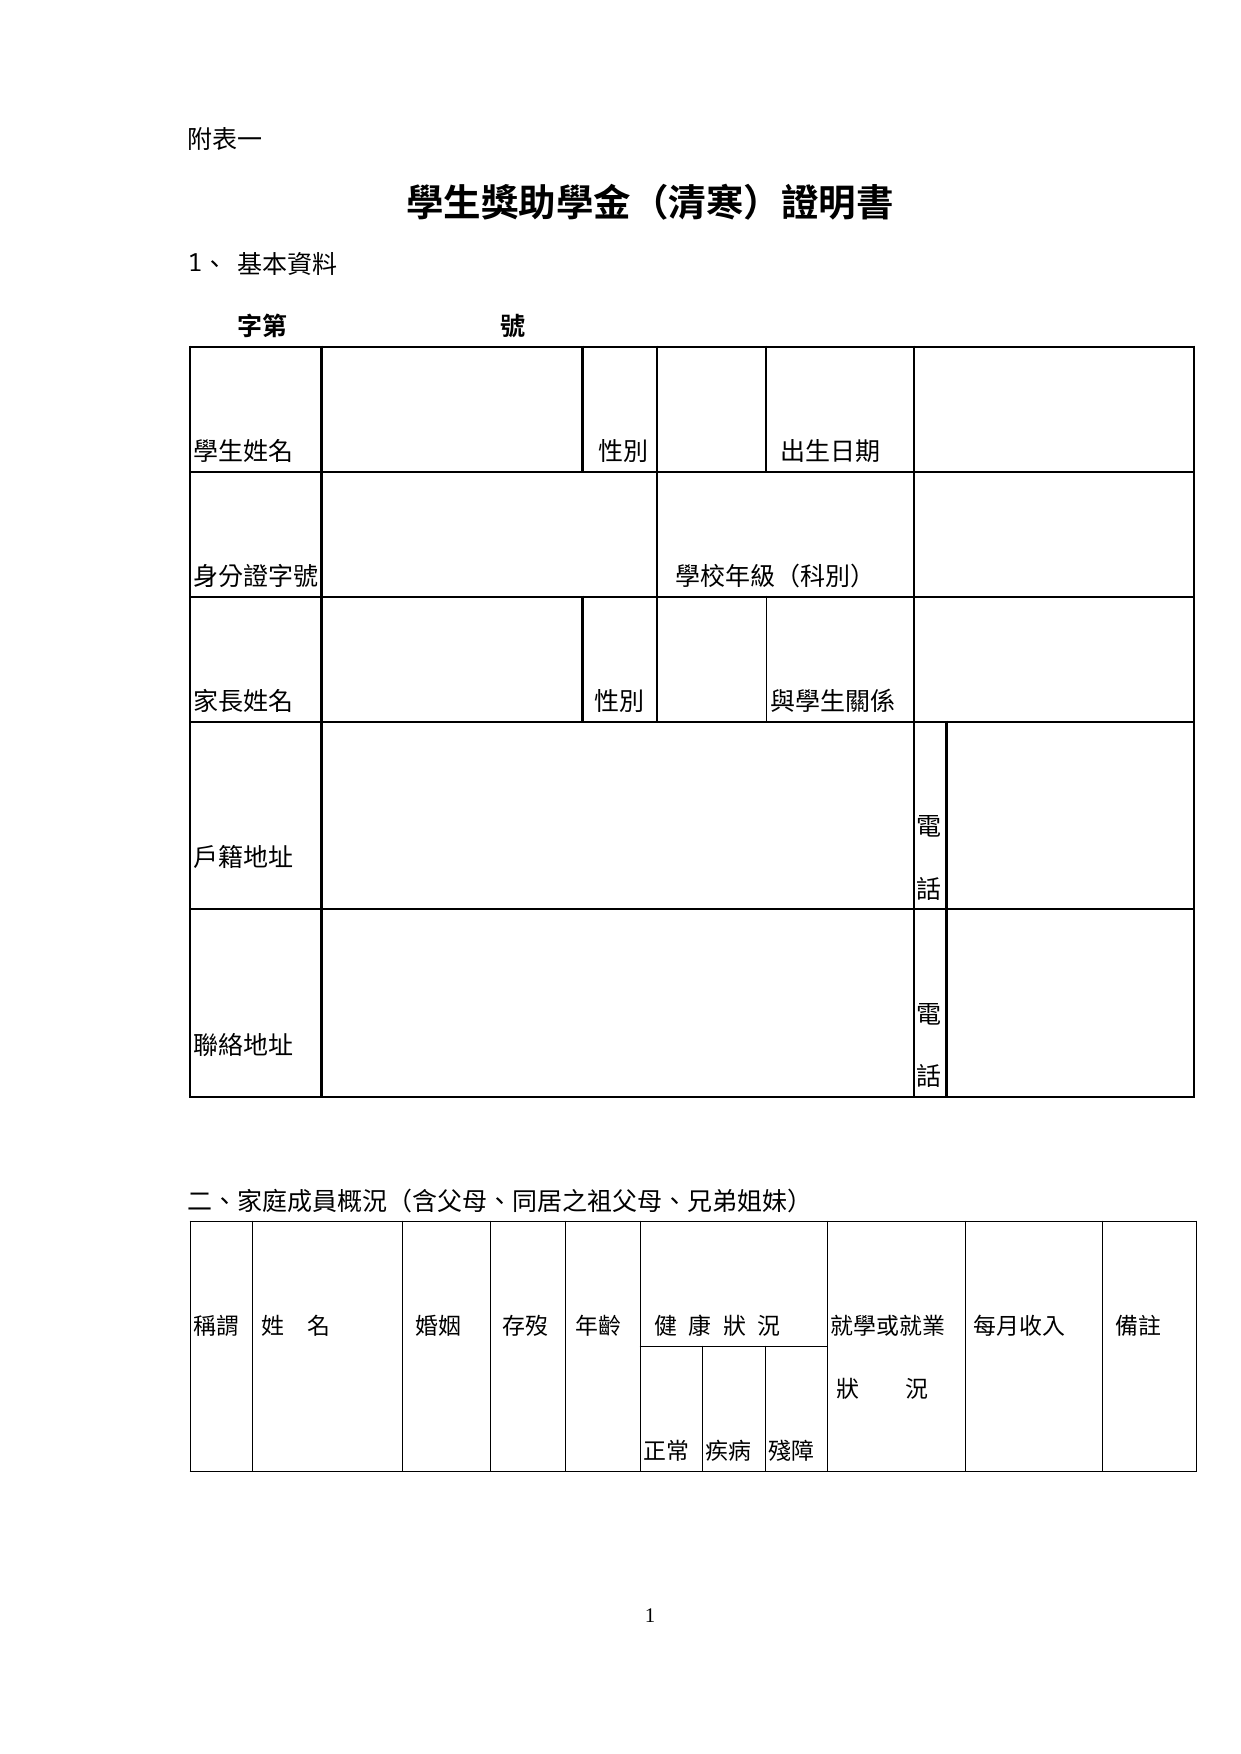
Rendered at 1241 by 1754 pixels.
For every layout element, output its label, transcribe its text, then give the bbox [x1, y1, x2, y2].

table_cell [948, 723, 1193, 908]
table_header 年齡 [566, 1222, 640, 1471]
table_cell [323, 910, 913, 1096]
table_cell 學校年級（科別） [658, 473, 913, 596]
table_cell [323, 473, 656, 596]
table_cell 疾病 [703, 1347, 765, 1471]
table_header 稱謂 [191, 1222, 252, 1471]
table_header 性別 [584, 348, 656, 471]
table_header 存歿 [491, 1222, 565, 1471]
text 附表一 [187, 96, 1112, 158]
table_cell [915, 473, 1193, 596]
table_header [915, 348, 1193, 471]
table_header 健 康 狀 況 [641, 1222, 827, 1346]
table_cell 與學生關係 [767, 598, 913, 721]
table_header 婚姻 [403, 1222, 490, 1471]
table_cell [323, 723, 913, 908]
table_cell 正常 [641, 1347, 702, 1471]
table_cell [948, 910, 1193, 1096]
list 基本資料 字第 號 [187, 221, 1112, 346]
text 二、家庭成員概況（含父母、同居之袓父母、兄弟姐妹） [187, 1158, 1112, 1221]
text 學生獎助學金（清寒）證明書 [187, 158, 1112, 221]
table_header [323, 348, 581, 471]
table_header 出生日期 [767, 348, 913, 471]
table_cell 電話 [915, 910, 945, 1096]
table_cell 殘障 [766, 1347, 827, 1471]
table_cell 聯絡地址 [191, 910, 320, 1096]
table_header 備註 [1103, 1222, 1196, 1471]
table_cell 電話 [915, 723, 945, 908]
table_cell 家長姓名 [191, 598, 320, 721]
table_header 每月收入 [966, 1222, 1102, 1471]
table_header 就學或就業 狀 況 [828, 1222, 965, 1471]
table_cell [915, 598, 1193, 721]
table_header [658, 348, 765, 471]
table_cell 性別 [584, 598, 656, 721]
table_cell 戶籍地址 [191, 723, 320, 908]
table_cell [658, 598, 766, 721]
table_cell [323, 598, 581, 721]
table_header 學生姓名 [191, 348, 320, 471]
table_header 姓 名 [253, 1222, 402, 1471]
table_cell 身分證字號 [191, 473, 320, 596]
